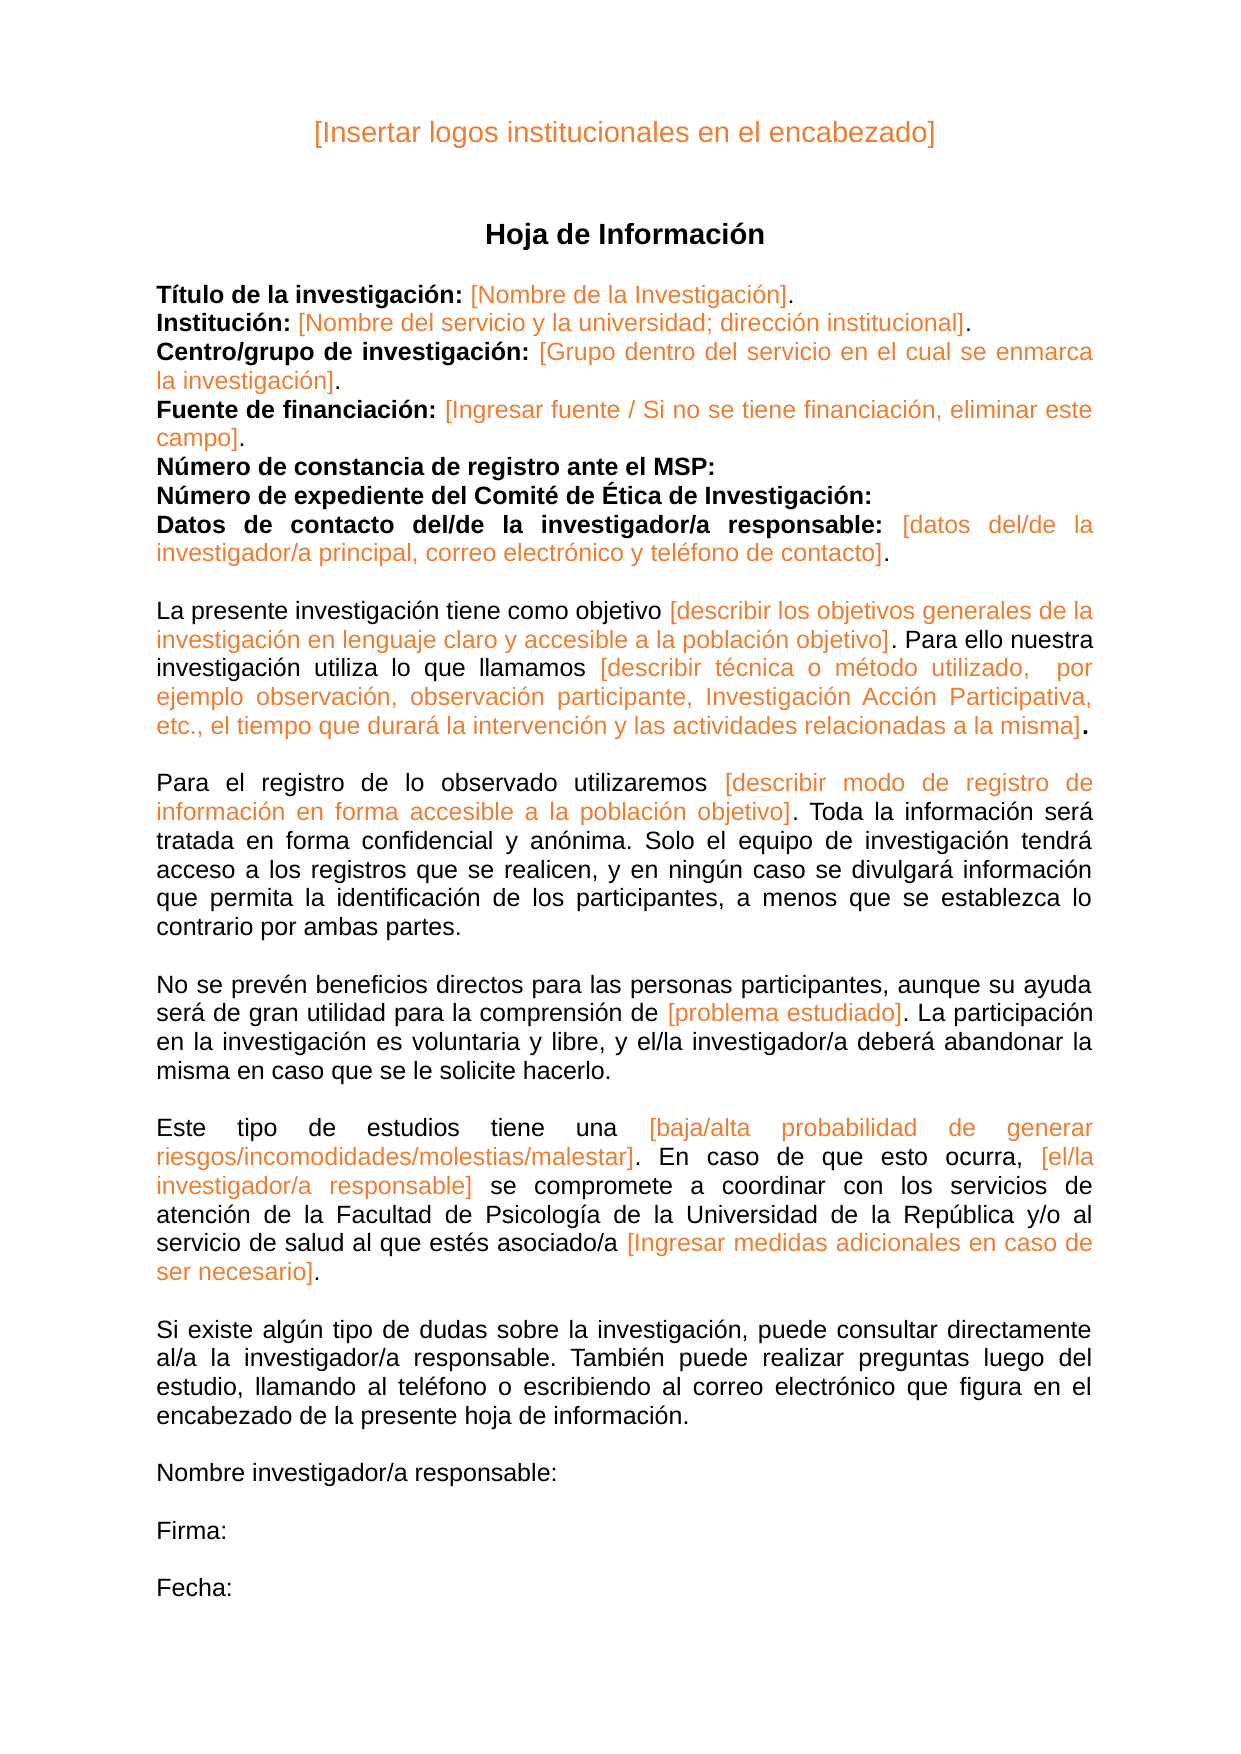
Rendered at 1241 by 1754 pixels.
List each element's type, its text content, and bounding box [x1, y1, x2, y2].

text Fuente de financiación: [Ingresar fuente / Si no se tiene financiación, eliminar este campo]. [156, 395, 1094, 452]
text Hoja de Información [156, 217, 1094, 251]
text Institución: [Nombre del servicio y la universidad; dirección institucional]. [156, 308, 1094, 337]
text Número de constancia de registro ante el MSP: [156, 452, 1094, 481]
text Firma: [156, 1516, 1094, 1545]
text La presente investigación tiene como objetivo [describir los objetivos generales de la investigación en lenguaje claro y accesible a la población objetivo]. Para ello nuestra investigación utiliza lo que llamamos [describir técnica o método utilizado, por ejemplo observación, observación participante, Investigación Acción Participativa, etc., el tiempo que durará la intervención y las actividades relacionadas a la misma]. [156, 596, 1094, 740]
text Datos de contacto del/de la investigador/a responsable: [datos del/de la investigador/a principal, correo electrónico y teléfono de contacto]. [156, 510, 1094, 567]
text No se prevén beneficios directos para las personas participantes, aunque su ayuda será de gran utilidad para la comprensión de [problema estudiado]. La participación en la investigación es voluntaria y libre, y el/la investigador/a deberá abandonar la misma en caso que se le solicite hacerlo. [156, 970, 1094, 1085]
text Título de la investigación: [Nombre de la Investigación]. [156, 280, 1094, 308]
text Este tipo de estudios tiene una [baja/alta probabilidad de generar riesgos/incomodidades/molestias/malestar]. En caso de que esto ocurra, [el/la investigador/a responsable] se compromete a coordinar con los servicios de atención de la Facultad de Psicología de la Universidad de la República y/o al servicio de salud al que estés asociado/a [Ingresar medidas adicionales en caso de ser necesario]. [156, 1113, 1094, 1286]
text Centro/grupo de investigación: [Grupo dentro del servicio en el cual se enmarca la investigación]. [156, 337, 1094, 395]
text Fecha: [156, 1573, 1094, 1602]
text Nombre investigador/a responsable: [156, 1458, 1094, 1487]
text Número de expediente del Comité de Ética de Investigación: [156, 481, 1094, 510]
text Para el registro de lo observado utilizaremos [describir modo de registro de información en forma accesible a la población objetivo]. Toda la información será tratada en forma confidencial y anónima. Solo el equipo de investigación tendrá acceso a los registros que se realicen, y en ningún caso se divulgará información que permita la identificación de los participantes, a menos que se establezca lo contrario por ambas partes. [156, 768, 1094, 941]
text Si existe algún tipo de dudas sobre la investigación, puede consultar directamente al/a la investigador/a responsable. También puede realizar preguntas luego del estudio, llamando al teléfono o escribiendo al correo electrónico que figura en el encabezado de la presente hoja de información. [156, 1315, 1094, 1430]
